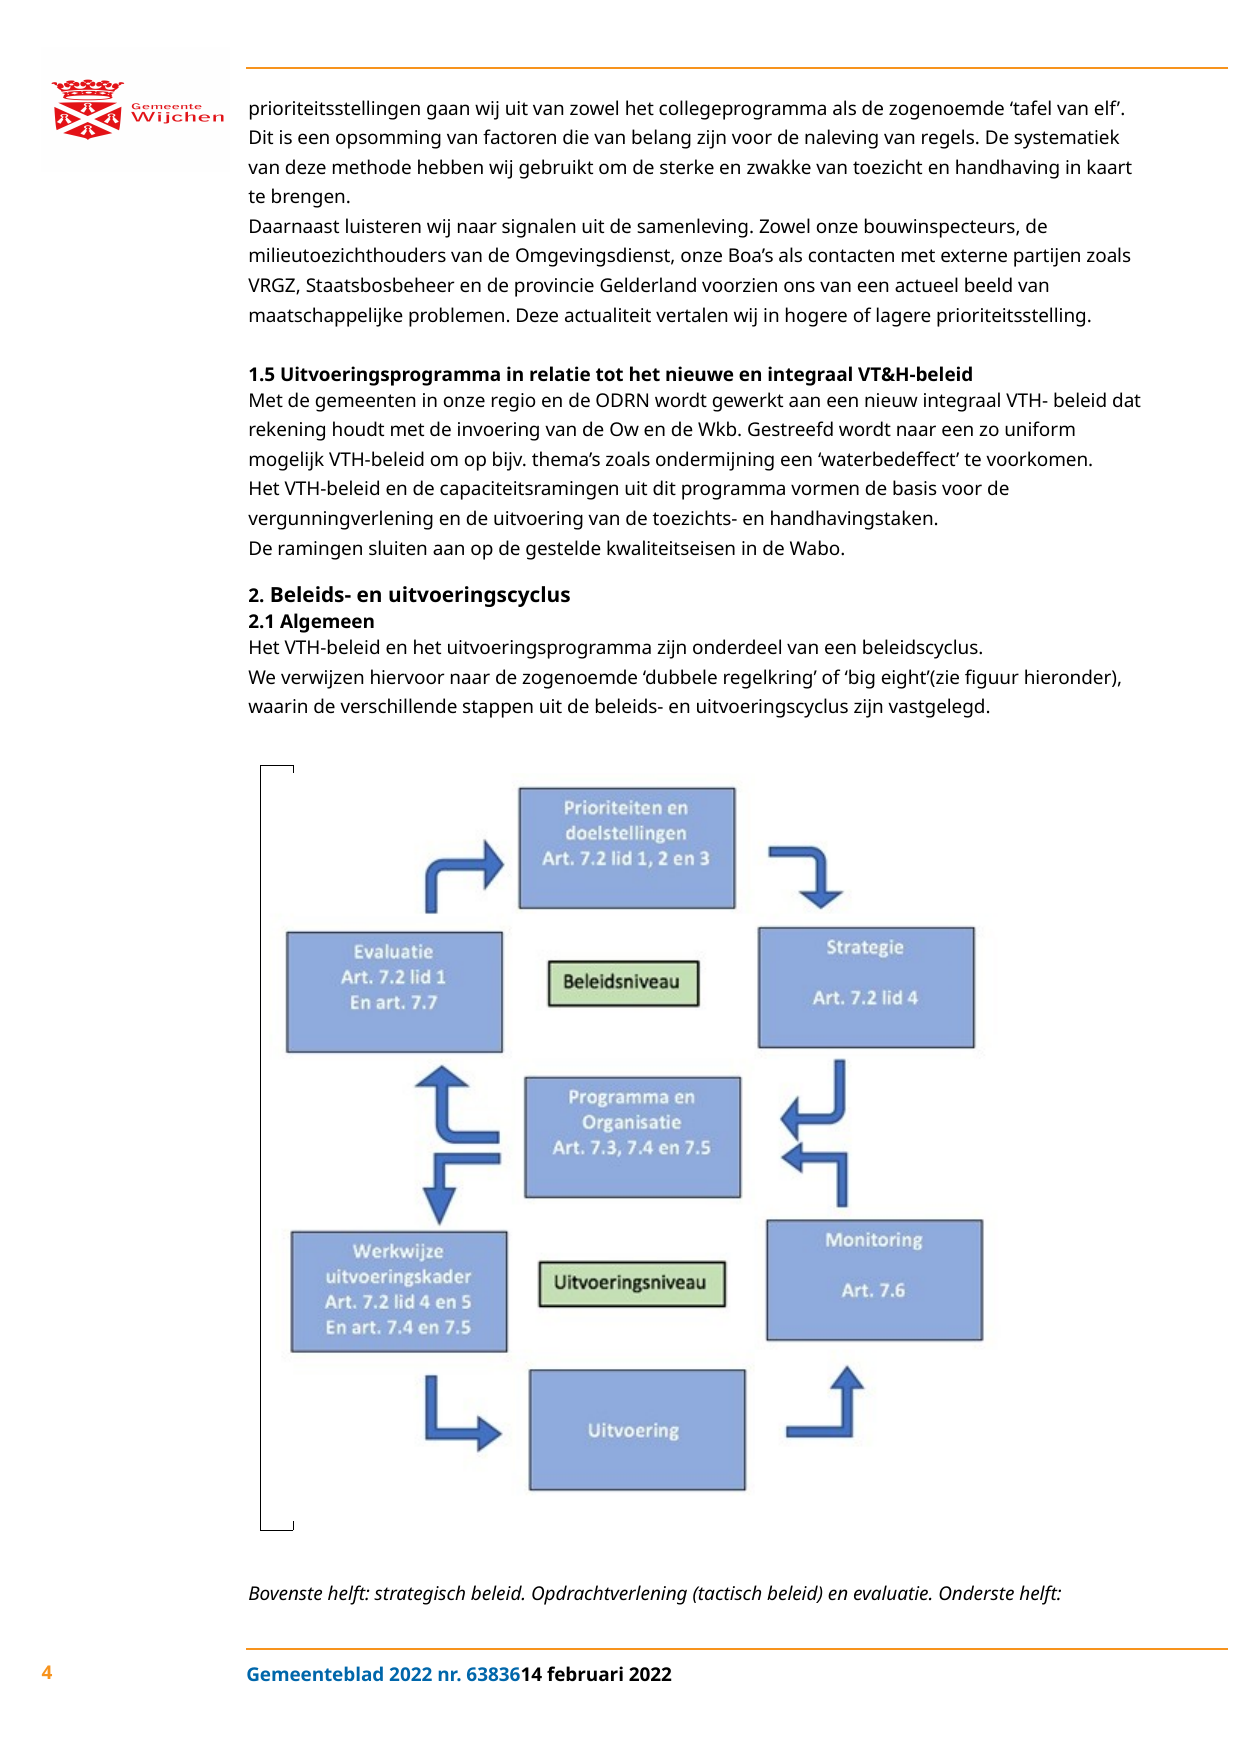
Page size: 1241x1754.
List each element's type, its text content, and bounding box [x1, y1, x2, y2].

text Het VTH-beleid en de capaciteitsramingen uit dit programma vormen de basis voor de vergunningverlening en de uitvoering van de toezichts- en handhavingstaken. [248, 476, 1152, 531]
text Daarnaast luisteren wij naar signalen uit de samenleving. Zowel onze bouwinspecteurs, de milieutoezichthouders van de Omgevingsdienst, onze Boa’s als contacten met externe partijen zoals VRGZ, Staatsbosbeheer en de provincie Gelderland voorzien ons van een actueel beeld van maatschappelijke problemen. Deze actualiteit vertalen wij in hogere of lagere prioriteitsstelling. [248, 213, 1152, 328]
picture [268, 773, 1008, 1521]
text De ramingen sluiten aan op de gestelde kwaliteitseisen in de Wabo. [248, 535, 1152, 560]
text 2. Beleids- en uitvoeringscyclus [248, 580, 1152, 609]
picture [41, 47, 231, 172]
text prioriteitsstellingen gaan wij uit van zowel het collegeprogramma als de zogenoemde ‘tafel van elf’. Dit is een opsomming van factoren die van belang zijn voor de naleving van regels. De systematiek van deze methode hebben wij gebruikt om de sterke en zwakke van toezicht en handhaving in kaart te brengen. [248, 95, 1152, 209]
text We verwijzen hiervoor naar de zogenoemde ‘dubbele regelkring’ of ‘big eight’(zie figuur hieronder), waarin de verschillende stappen uit de beleids- en uitvoeringscyclus zijn vastgelegd. [248, 664, 1152, 719]
text Het VTH-beleid en het uitvoeringsprogramma zijn onderdeel van een beleidscyclus. [248, 634, 1152, 660]
text Met de gemeenten in onze regio en de ODRN wordt gewerkt aan een nieuw integraal VTH- beleid dat rekening houdt met de invoering van de Ow en de Wkb. Gestreefd wordt naar een zo uniform mogelijk VTH-beleid om op bijv. thema’s zoals ondermijning een ‘waterbedeffect’ te voorkomen. [248, 387, 1152, 472]
text 2.1 Algemeen [248, 609, 1152, 634]
text Bovenste helft: strategisch beleid. Opdrachtverlening (tactisch beleid) en evaluatie. Onderste helft: [248, 1581, 1152, 1606]
text 1.5 Uitvoeringsprogramma in relatie tot het nieuwe en integraal VT&H-beleid [248, 361, 1152, 387]
